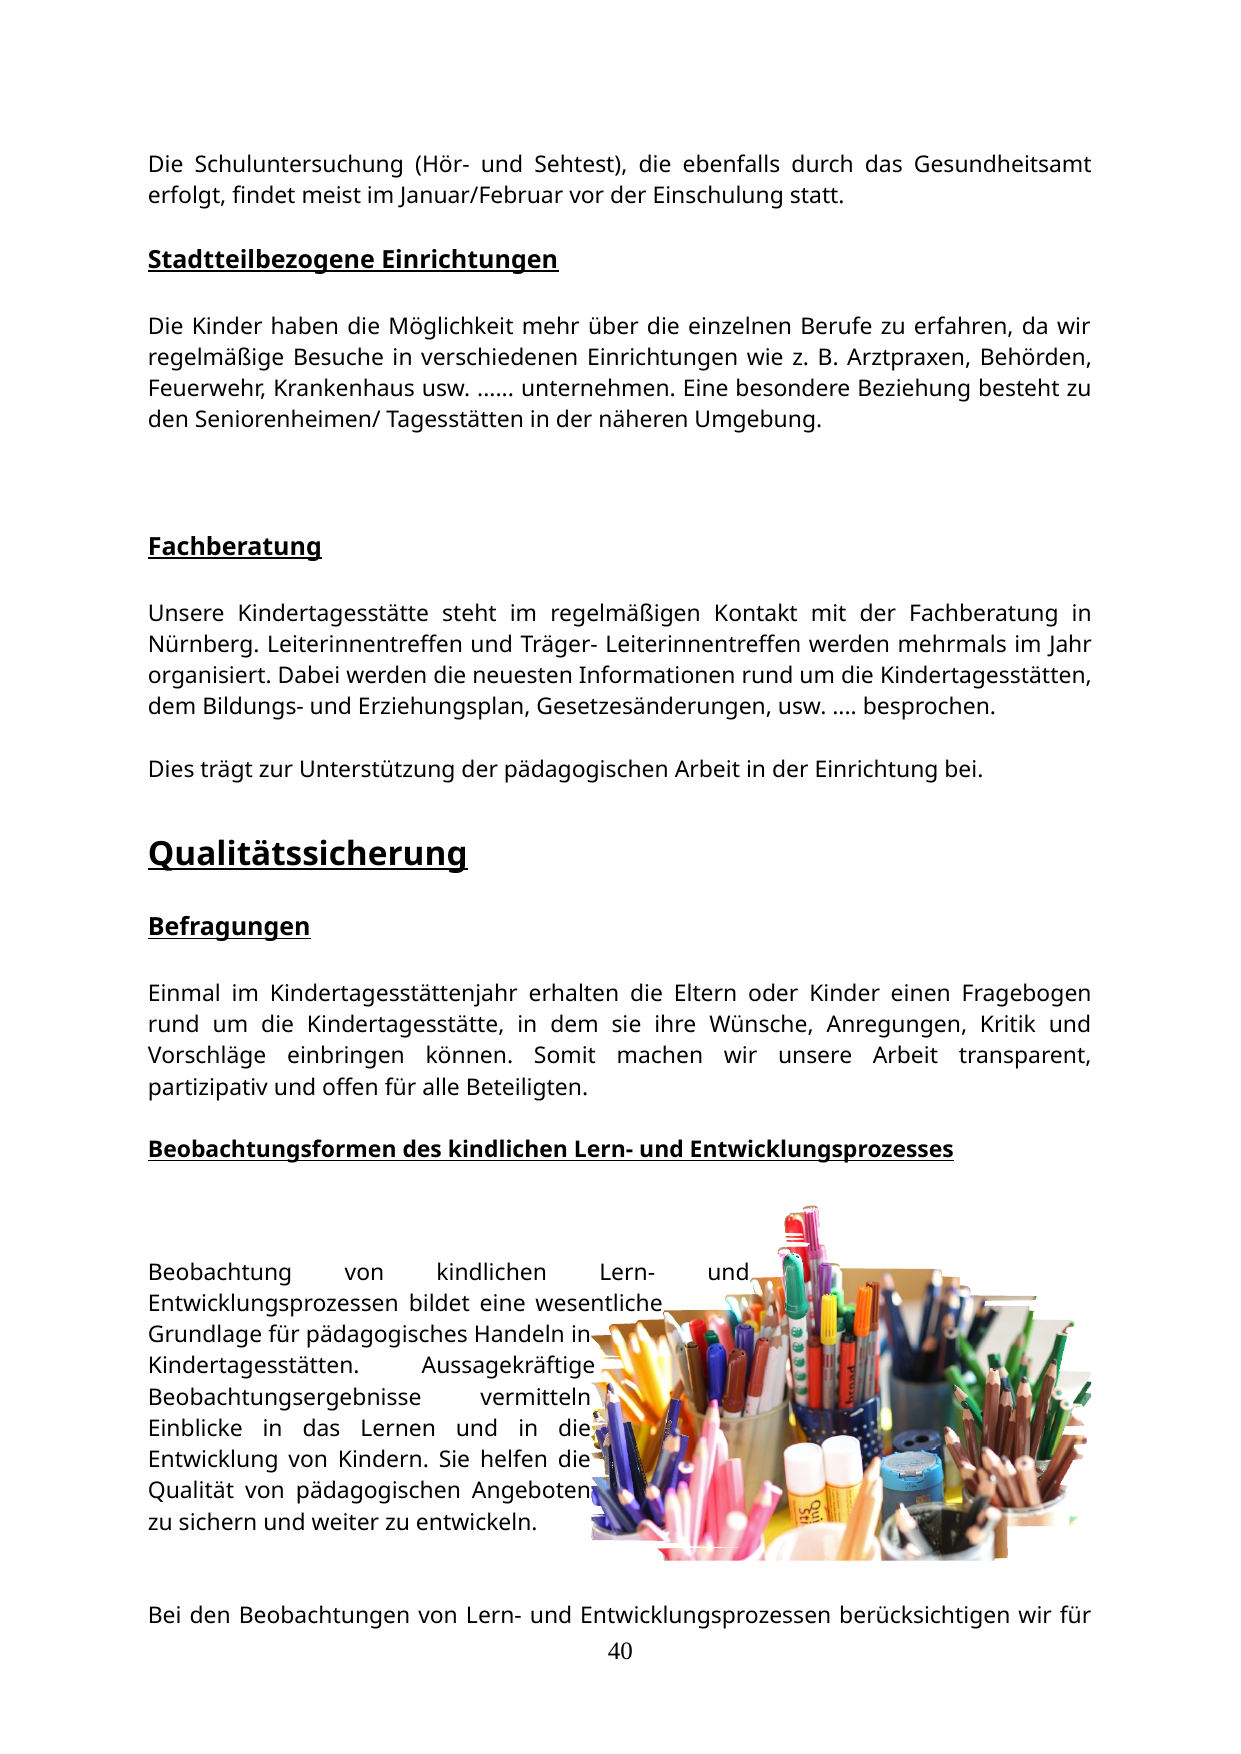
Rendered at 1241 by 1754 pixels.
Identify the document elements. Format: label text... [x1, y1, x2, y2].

text Bei den Beobachtungen von Lern- und Entwicklungsprozessen berücksichtigen wir für [148, 1599, 1092, 1631]
text Qualitätssicherung [148, 829, 1092, 875]
text Dies trägt zur Unterstützung der pädagogischen Arbeit in der Einrichtung bei. [148, 753, 1092, 784]
text [827, 1256, 1092, 1371]
text Beobachtung von kindlichen Lern- und Entwicklungsprozessen bildet eine wesentliche Grundlage für pädagogisches Handeln in Kindertagesstätten. Aussagekräftige Beobachtungsergebnisse vermitteln Einblicke in das Lernen und in die Entwicklung von Kindern. Sie helfen die Qualität von pädagogischen Angeboten zu sichern und weiter zu entwickeln. [148, 1256, 782, 1537]
text [1008, 1398, 1092, 1537]
text Befragungen [148, 909, 1092, 943]
text Die Kinder haben die Möglichkeit mehr über die einzelnen Berufe zu erfahren, da wir regelmäßige Besuche in verschiedenen Einrichtungen wie z. B. Arztpraxen, Behörden, Feuerwehr, Krankenhaus usw. ...... unternehmen. Eine besondere Beziehung besteht zu den Seniorenheimen/ Tagesstätten in der näheren Umgebung. [148, 309, 1092, 434]
text Die Schuluntersuchung (Hör- und Sehtest), die ebenfalls durch das Gesundheitsamt erfolgt, findet meist im Januar/Februar vor der Einschulung statt. [148, 148, 1092, 210]
text Stadtteilbezogene Einrichtungen [148, 241, 1092, 276]
text Einmal im Kindertagesstättenjahr erhalten die Eltern oder Kinder einen Fragebogen rund um die Kindertagesstätte, in dem sie ihre Wünsche, Anregungen, Kritik und Vorschläge einbringen können. Somit machen wir unsere Arbeit transparent, partizipativ und offen für alle Beteiligten. [148, 977, 1092, 1102]
text Unsere Kindertagesstätte steht im regelmäßigen Kontakt mit der Fachberatung in Nürnberg. Leiterinnentreffen und Träger- Leiterinnentreffen werden mehrmals im Jahr organisiert. Dabei werden die neuesten Informationen rund um die Kindertagesstätten, dem Bildungs- und Erziehungsplan, Gesetzesänderungen, usw. .... besprochen. [148, 596, 1092, 721]
subtitle Fachberatung [148, 528, 1092, 562]
text Beobachtungsformen des kindlichen Lern- und Entwicklungsprozesses [148, 1133, 1092, 1164]
